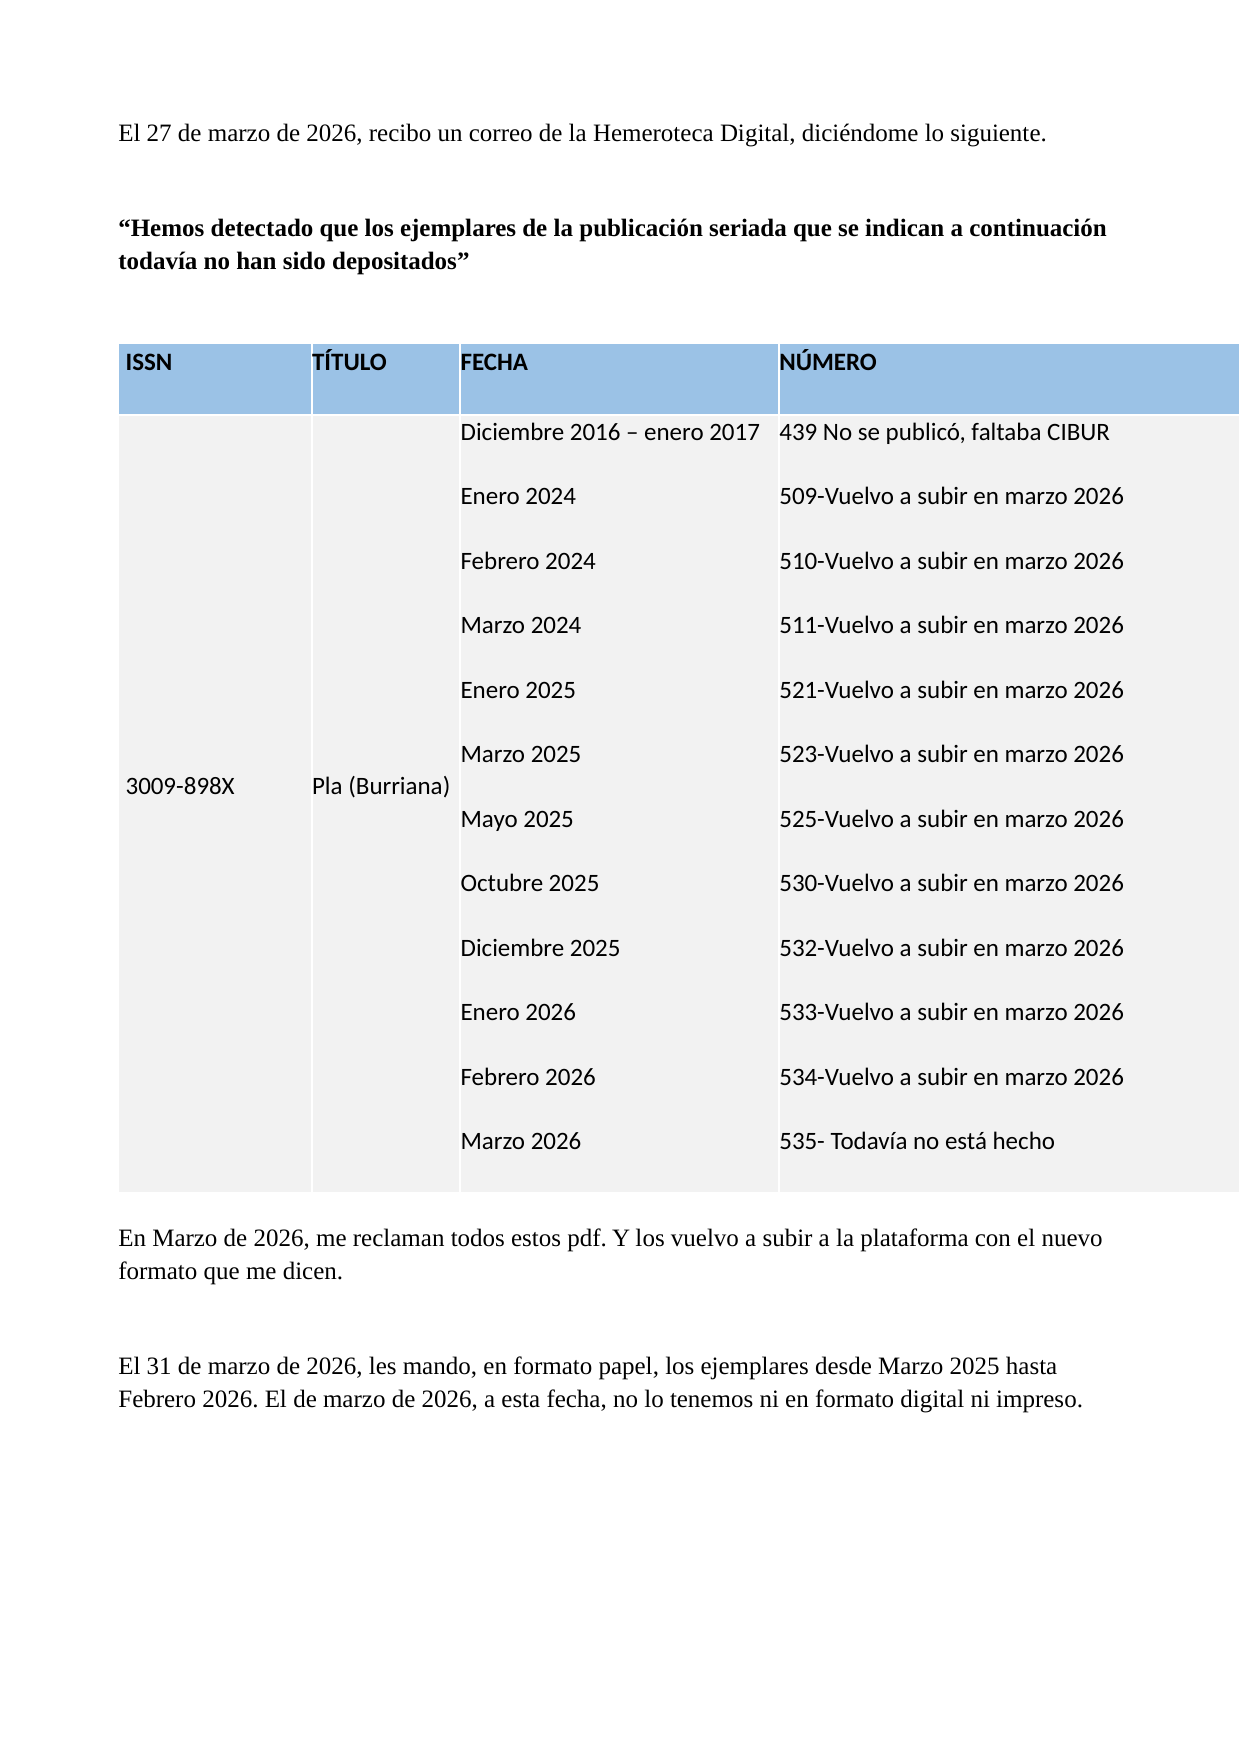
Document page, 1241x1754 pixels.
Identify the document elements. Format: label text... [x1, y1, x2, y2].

table_header NÚMERO [780, 344, 1239, 414]
table_cell Pla (Burriana) [313, 416, 459, 1192]
text El 27 de marzo de 2026, recibo un correo de la Hemeroteca Digital, diciéndome lo siguiente. [118, 118, 1122, 147]
text En Marzo de 2026, me reclaman todos estos pdf. Y los vuelvo a subir a la plataforma con el nuevo formato que me dicen. [118, 1223, 1122, 1285]
table_header ISSN [119, 344, 311, 414]
table_header TÍTULO [313, 344, 459, 414]
text El 31 de marzo de 2026, les mando, en formato papel, los ejemplares desde Marzo 2025 hasta Febrero 2026. El de marzo de 2026, a esta fecha, no lo tenemos ni en formato digital ni impreso. [118, 1351, 1122, 1413]
table_cell 439 No se publicó, faltaba CIBUR 509-Vuelvo a subir en marzo 2026 510-Vuelvo a subir en marzo 2026 511-Vuelvo a subir en marzo 2026 521-Vuelvo a subir en marzo 2026 523-Vuelvo a subir en marzo 2026 525-Vuelvo a subir en marzo 2026 530-Vuelvo a subir en marzo 2026 532-Vuelvo a subir en marzo 2026 533-Vuelvo a subir en marzo 2026 534-Vuelvo a subir en marzo 2026 535- Todavía no está hecho [780, 416, 1239, 1192]
table_header FECHA [461, 344, 778, 414]
table_cell Diciembre 2016 – enero 2017 Enero 2024 Febrero 2024 Marzo 2024 Enero 2025 Marzo 2025 Mayo 2025 Octubre 2025 Diciembre 2025 Enero 2026 Febrero 2026 Marzo 2026 [461, 416, 778, 1192]
table_cell 3009-898X [119, 416, 311, 1192]
text “Hemos detectado que los ejemplares de la publicación seriada que se indican a continuación todavía no han sido depositados” [118, 213, 1122, 275]
